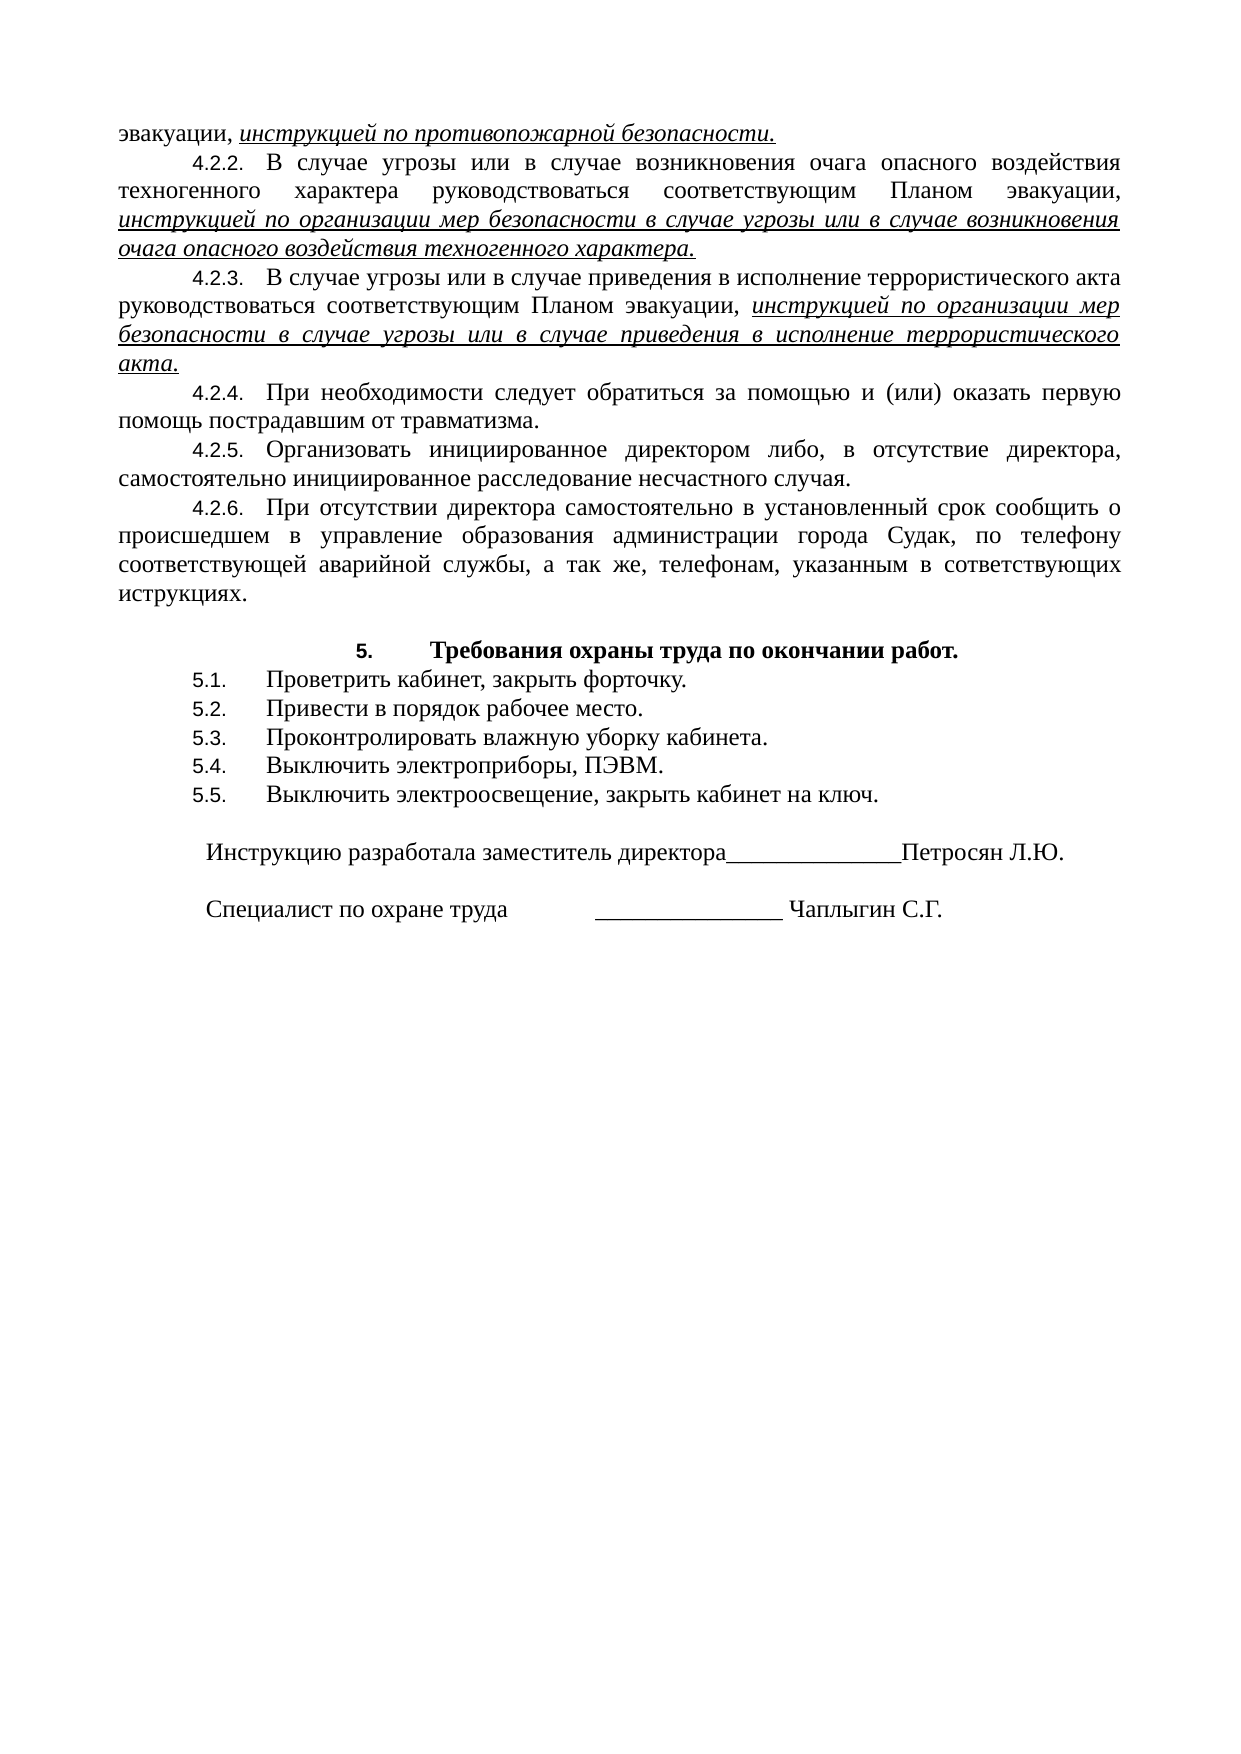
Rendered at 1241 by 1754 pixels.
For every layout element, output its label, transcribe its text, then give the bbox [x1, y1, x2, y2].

text Инструкцию разработала заместитель директора______________Петросян Л.Ю. [118, 837, 1122, 866]
list Привести в порядок рабочее место. [118, 693, 1122, 722]
list Проветрить кабинет, закрыть форточку. [118, 664, 1122, 693]
list Проконтролировать влажную уборку кабинета. [118, 722, 1122, 751]
list При необходимости следует обратиться за помощью и (или) оказать первую помощь пострадавшим от травматизма. [118, 377, 1122, 434]
list При отсутствии директора самостоятельно в установленный срок сообщить о происшедшем в управление образования администрации города Судак, по телефону соответствующей аварийной службы, а так же, телефонам, указанным в сответствующих иструкциях. [118, 492, 1122, 607]
list эвакуации, инструкцией по противопожарной безопасности. [118, 118, 1122, 147]
list Требования охраны труда по окончании работ. [118, 636, 1122, 664]
list Организовать инициированное директором либо, в отсутствие директора, самостоятельно инициированное расследование несчастного случая. [118, 434, 1122, 492]
list В случае угрозы или в случае возникновения очага опасного воздействия техногенного характера руководствоваться соответствующим Планом эвакуации, инструкцией по организации мер безопасности в случае угрозы или в случае возникновения очага опасного воздействия техногенного характера. [118, 147, 1122, 262]
text Специалист по охране труда _______________ Чаплыгин С.Г. [118, 894, 1122, 923]
list Выключить электроприборы, ПЭВМ. [118, 751, 1122, 779]
list В случае угрозы или в случае приведения в исполнение террористического акта руководствоваться соответствующим Планом эвакуации, инструкцией по организации мер безопасности в случае угрозы или в случае приведения в исполнение террористического акта. [118, 262, 1122, 377]
list Выключить электроосвещение, закрыть кабинет на ключ. [118, 779, 1122, 808]
